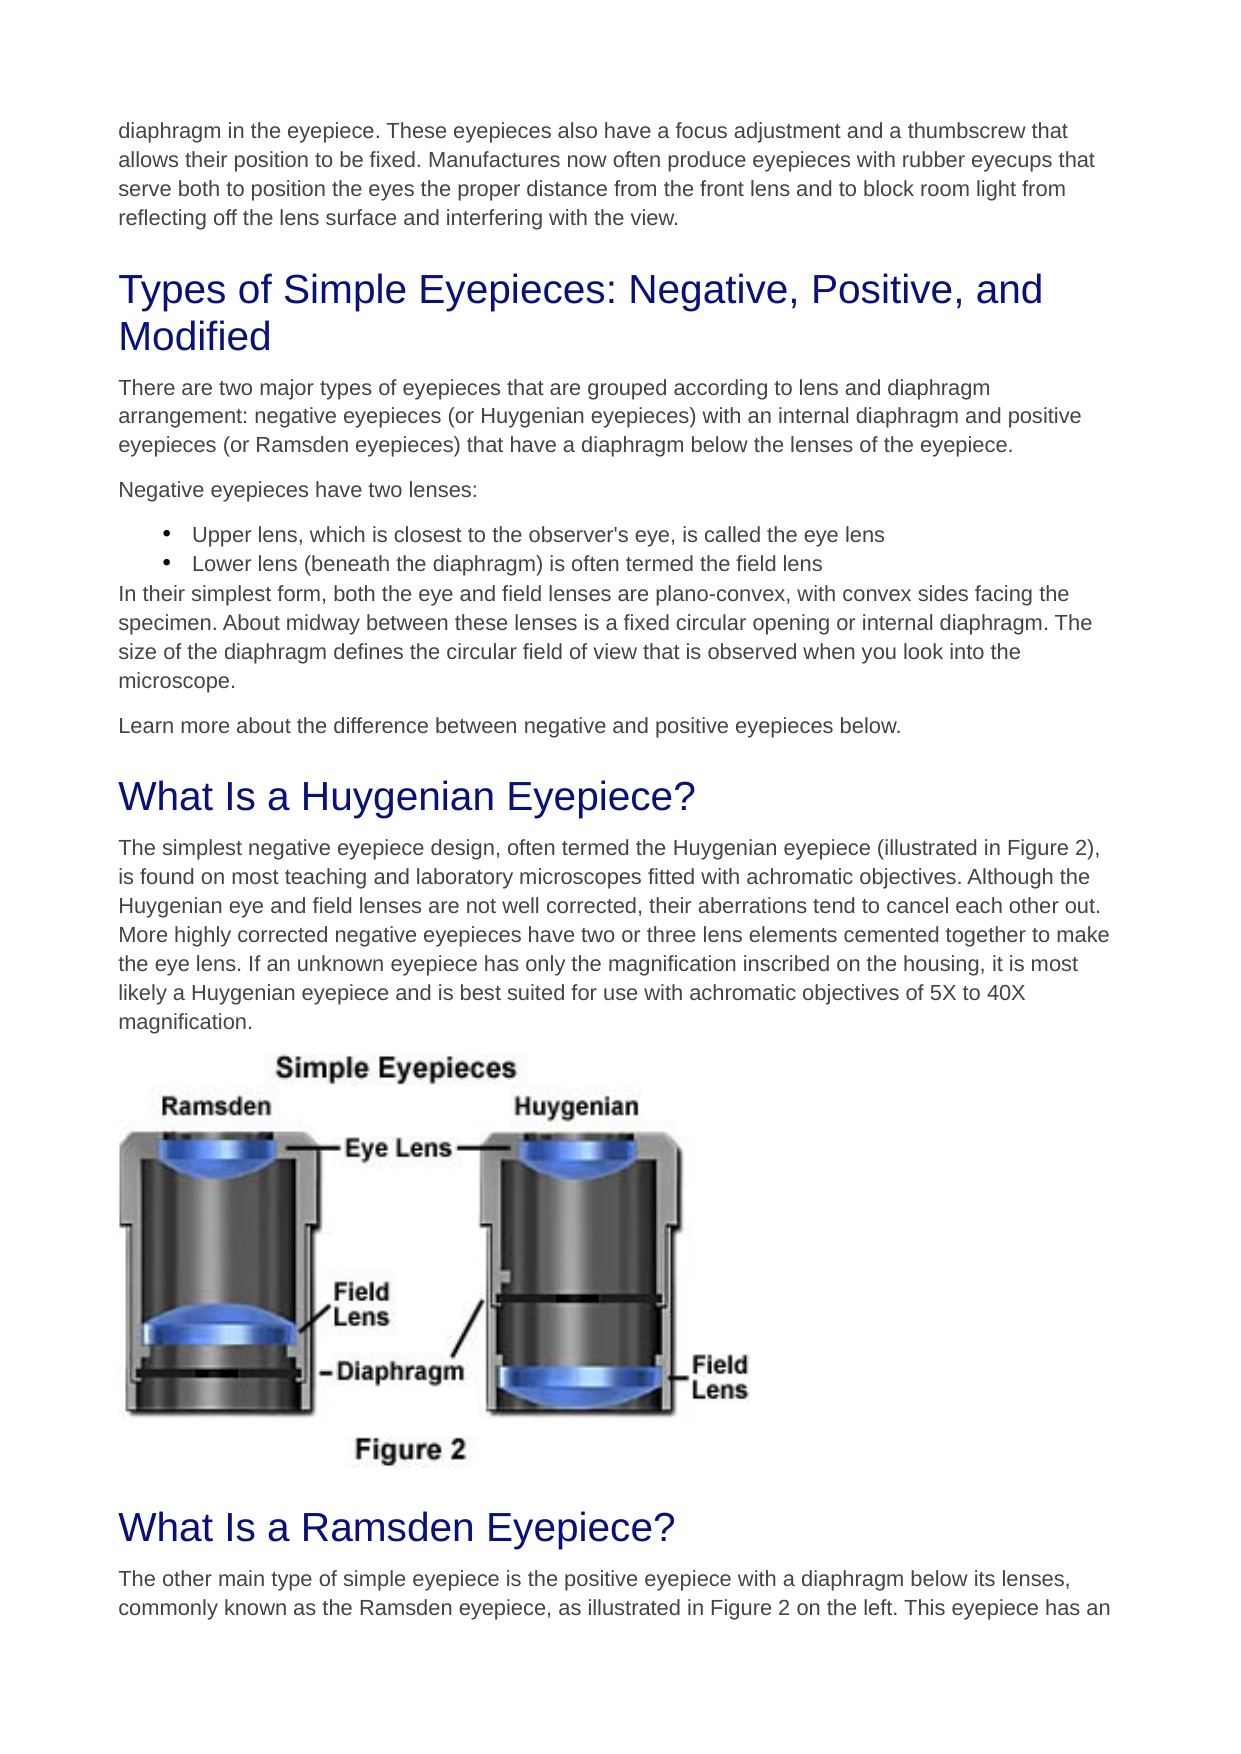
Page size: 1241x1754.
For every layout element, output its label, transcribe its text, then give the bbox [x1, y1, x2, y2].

text The other main type of simple eyepiece is the positive eyepiece with a diaphragm below its lenses, commonly known as the Ramsden eyepiece, as illustrated in Figure 2 on the left. This eyepiece has an [118, 1566, 1122, 1620]
subtitle What Is a Ramsden Eyepiece? [118, 1503, 1122, 1550]
list Upper lens, which is closest to the observer's eye, is called the eye lens [162, 521, 1122, 547]
text Learn more about the difference between negative and positive eyepieces below. [118, 712, 1122, 738]
subtitle Types of Simple Eyepieces: Negative, Positive, and Modified [118, 265, 1122, 359]
subtitle What Is a Huygenian Eyepiece? [118, 773, 1122, 819]
text diaphragm in the eyepiece. These eyepieces also have a focus adjustment and a thumbscrew that allows their position to be fixed. Manufactures now often produce eyepieces with rubber eyecups that serve both to position the eyes the proper distance from the front lens and to block room light from reflecting off the lens surface and interfering with the view. [118, 118, 1122, 230]
text Negative eyepieces have two lenses: [118, 477, 1122, 502]
text There are two major types of eyepieces that are grouped according to lens and diaphragm arrangement: negative eyepieces (or Huygenian eyepieces) with an internal diaphragm and positive eyepieces (or Ramsden eyepieces) that have a diaphragm below the lenses of the eyepiece. [118, 374, 1122, 457]
text The simplest negative eyepiece design, often termed the Huygenian eyepiece (illustrated in Figure 2), is found on most teaching and laboratory microscopes fitted with achromatic objectives. Although the Huygenian eye and field lenses are not well corrected, their aberrations tend to cancel each other out. More highly corrected negative eyepieces have two or three lens elements cemented together to make the eye lens. If an unknown eyepiece has only the magnification inscribed on the housing, it is most likely a Huygenian eyepiece and is best suited for use with achromatic objectives of 5X to 40X magnification. [118, 835, 1122, 1034]
text In their simplest form, both the eye and field lenses are plano-convex, with convex sides facing the specimen. About midway between these lenses is a fixed circular opening or internal diaphragm. The size of the diaphragm defines the circular field of view that is observed when you look into the microscope. [118, 581, 1122, 693]
list Lower lens (beneath the diaphragm) is often termed the field lens [162, 551, 1122, 577]
picture [118, 1053, 751, 1468]
